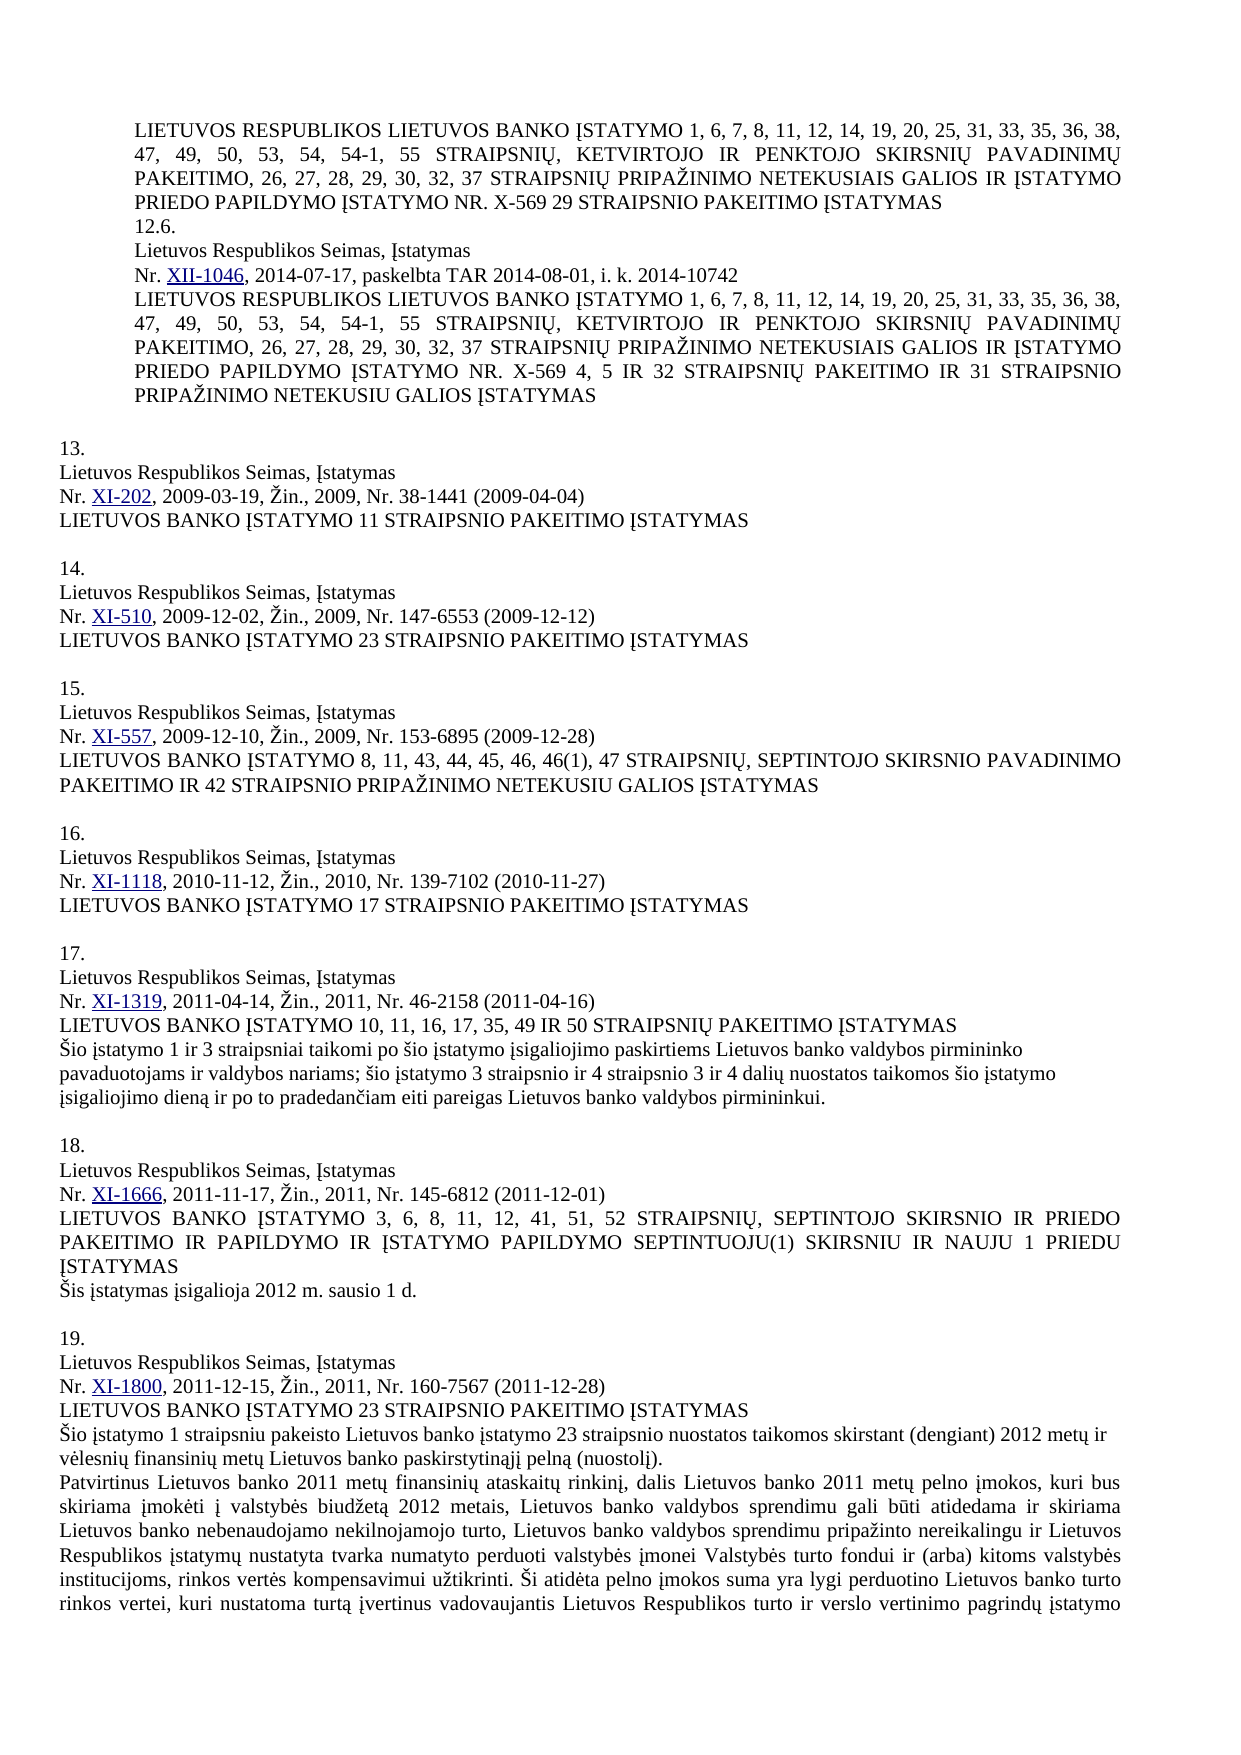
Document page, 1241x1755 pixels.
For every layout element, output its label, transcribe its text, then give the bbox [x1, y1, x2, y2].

text Šio įstatymo 1 straipsniu pakeisto Lietuvos banko įstatymo 23 straipsnio nuostatos taikomos skirstant (dengiant) 2012 metų ir vėlesnių finansinių metų Lietuvos banko paskirstytinąjį pelną (nuostolį). [59, 1422, 1122, 1470]
text Patvirtinus Lietuvos banko 2011 metų finansinių ataskaitų rinkinį, dalis Lietuvos banko 2011 metų pelno įmokos, kuri bus skiriama įmokėti į valstybės biudžetą 2012 metais, Lietuvos banko valdybos sprendimu gali būti atidedama ir skiriama Lietuvos banko nebenaudojamo nekilnojamojo turto, Lietuvos banko valdybos sprendimu pripažinto nereikalingu ir Lietuvos Respublikos įstatymų nustatyta tvarka numatyto perduoti valstybės įmonei Valstybės turto fondui ir (arba) kitoms valstybės institucijoms, rinkos vertės kompensavimui užtikrinti. Ši atidėta pelno įmokos suma yra lygi perduotino Lietuvos banko turto rinkos vertei, kuri nustatoma turtą įvertinus vadovaujantis Lietuvos Respublikos turto ir verslo vertinimo pagrindų įstatymo [59, 1470, 1122, 1615]
text Nr. XI-1118, 2010-11-12, Žin., 2010, Nr. 139-7102 (2010-11-27) [59, 869, 1122, 893]
text LIETUVOS BANKO ĮSTATYMO 23 STRAIPSNIO PAKEITIMO ĮSTATYMAS [59, 1398, 1122, 1422]
text 13. [59, 436, 1122, 460]
text Nr. XI-510, 2009-12-02, Žin., 2009, Nr. 147-6553 (2009-12-12) [59, 604, 1122, 628]
text Šio įstatymo 1 ir 3 straipsniai taikomi po šio įstatymo įsigaliojimo paskirtiems Lietuvos banko valdybos pirmininko pavaduotojams ir valdybos nariams; šio įstatymo 3 straipsnio ir 4 straipsnio 3 ir 4 dalių nuostatos taikomos šio įstatymo įsigaliojimo dieną ir po to pradedančiam eiti pareigas Lietuvos banko valdybos pirmininkui. [59, 1037, 1122, 1109]
text LIETUVOS BANKO ĮSTATYMO 8, 11, 43, 44, 45, 46, 46(1), 47 STRAIPSNIŲ, SEPTINTOJO SKIRSNIO PAVADINIMO PAKEITIMO IR 42 STRAIPSNIO PRIPAŽINIMO NETEKUSIU GALIOS ĮSTATYMAS [59, 748, 1122, 797]
text LIETUVOS RESPUBLIKOS LIETUVOS BANKO ĮSTATYMO 1, 6, 7, 8, 11, 12, 14, 19, 20, 25, 31, 33, 35, 36, 38, 47, 49, 50, 53, 54, 54-1, 55 STRAIPSNIŲ, KETVIRTOJO IR PENKTOJO SKIRSNIŲ PAVADINIMŲ PAKEITIMO, 26, 27, 28, 29, 30, 32, 37 STRAIPSNIŲ PRIPAŽINIMO NETEKUSIAIS GALIOS IR ĮSTATYMO PRIEDO PAPILDYMO ĮSTATYMO NR. X-569 4, 5 IR 32 STRAIPSNIŲ PAKEITIMO IR 31 STRAIPSNIO PRIPAŽINIMO NETEKUSIU GALIOS ĮSTATYMAS [134, 287, 1122, 407]
text 12.6. [59, 214, 1122, 238]
text Lietuvos Respublikos Seimas, Įstatymas [59, 845, 1122, 869]
text Nr. XI-202, 2009-03-19, Žin., 2009, Nr. 38-1441 (2009-04-04) [59, 484, 1122, 508]
text LIETUVOS BANKO ĮSTATYMO 17 STRAIPSNIO PAKEITIMO ĮSTATYMAS [59, 893, 1122, 917]
text Šis įstatymas įsigalioja 2012 m. sausio 1 d. [59, 1278, 1122, 1302]
text Nr. XI-1319, 2011-04-14, Žin., 2011, Nr. 46-2158 (2011-04-16) [59, 989, 1122, 1013]
text 14. [59, 556, 1122, 580]
text Lietuvos Respublikos Seimas, Įstatymas [59, 580, 1122, 604]
text 19. [59, 1326, 1122, 1350]
text Nr. XI-557, 2009-12-10, Žin., 2009, Nr. 153-6895 (2009-12-28) [59, 724, 1122, 748]
text LIETUVOS BANKO ĮSTATYMO 23 STRAIPSNIO PAKEITIMO ĮSTATYMAS [59, 628, 1122, 652]
text 15. [59, 676, 1122, 700]
text Nr. XI-1800, 2011-12-15, Žin., 2011, Nr. 160-7567 (2011-12-28) [59, 1374, 1122, 1398]
text Lietuvos Respublikos Seimas, Įstatymas [59, 965, 1122, 989]
text Lietuvos Respublikos Seimas, Įstatymas [59, 238, 1122, 262]
text LIETUVOS BANKO ĮSTATYMO 11 STRAIPSNIO PAKEITIMO ĮSTATYMAS [59, 508, 1122, 532]
text Lietuvos Respublikos Seimas, Įstatymas [59, 1157, 1122, 1182]
text LIETUVOS BANKO ĮSTATYMO 3, 6, 8, 11, 12, 41, 51, 52 STRAIPSNIŲ, SEPTINTOJO SKIRSNIO IR PRIEDO PAKEITIMO IR PAPILDYMO IR ĮSTATYMO PAPILDYMO SEPTINTUOJU(1) SKIRSNIU IR NAUJU 1 PRIEDU ĮSTATYMAS [59, 1206, 1122, 1278]
text 16. [59, 821, 1122, 845]
text Lietuvos Respublikos Seimas, Įstatymas [59, 700, 1122, 724]
text Nr. XII-1046, 2014-07-17, paskelbta TAR 2014-08-01, i. k. 2014-10742 [59, 262, 1122, 287]
text Lietuvos Respublikos Seimas, Įstatymas [59, 1350, 1122, 1374]
text Nr. XI-1666, 2011-11-17, Žin., 2011, Nr. 145-6812 (2011-12-01) [59, 1182, 1122, 1206]
text 18. [59, 1133, 1122, 1157]
text Lietuvos Respublikos Seimas, Įstatymas [59, 460, 1122, 484]
text LIETUVOS BANKO ĮSTATYMO 10, 11, 16, 17, 35, 49 IR 50 STRAIPSNIŲ PAKEITIMO ĮSTATYMAS [59, 1013, 1122, 1037]
text 17. [59, 941, 1122, 965]
text LIETUVOS RESPUBLIKOS LIETUVOS BANKO ĮSTATYMO 1, 6, 7, 8, 11, 12, 14, 19, 20, 25, 31, 33, 35, 36, 38, 47, 49, 50, 53, 54, 54-1, 55 STRAIPSNIŲ, KETVIRTOJO IR PENKTOJO SKIRSNIŲ PAVADINIMŲ PAKEITIMO, 26, 27, 28, 29, 30, 32, 37 STRAIPSNIŲ PRIPAŽINIMO NETEKUSIAIS GALIOS IR ĮSTATYMO PRIEDO PAPILDYMO ĮSTATYMO NR. X-569 29 STRAIPSNIO PAKEITIMO ĮSTATYMAS [134, 118, 1122, 214]
